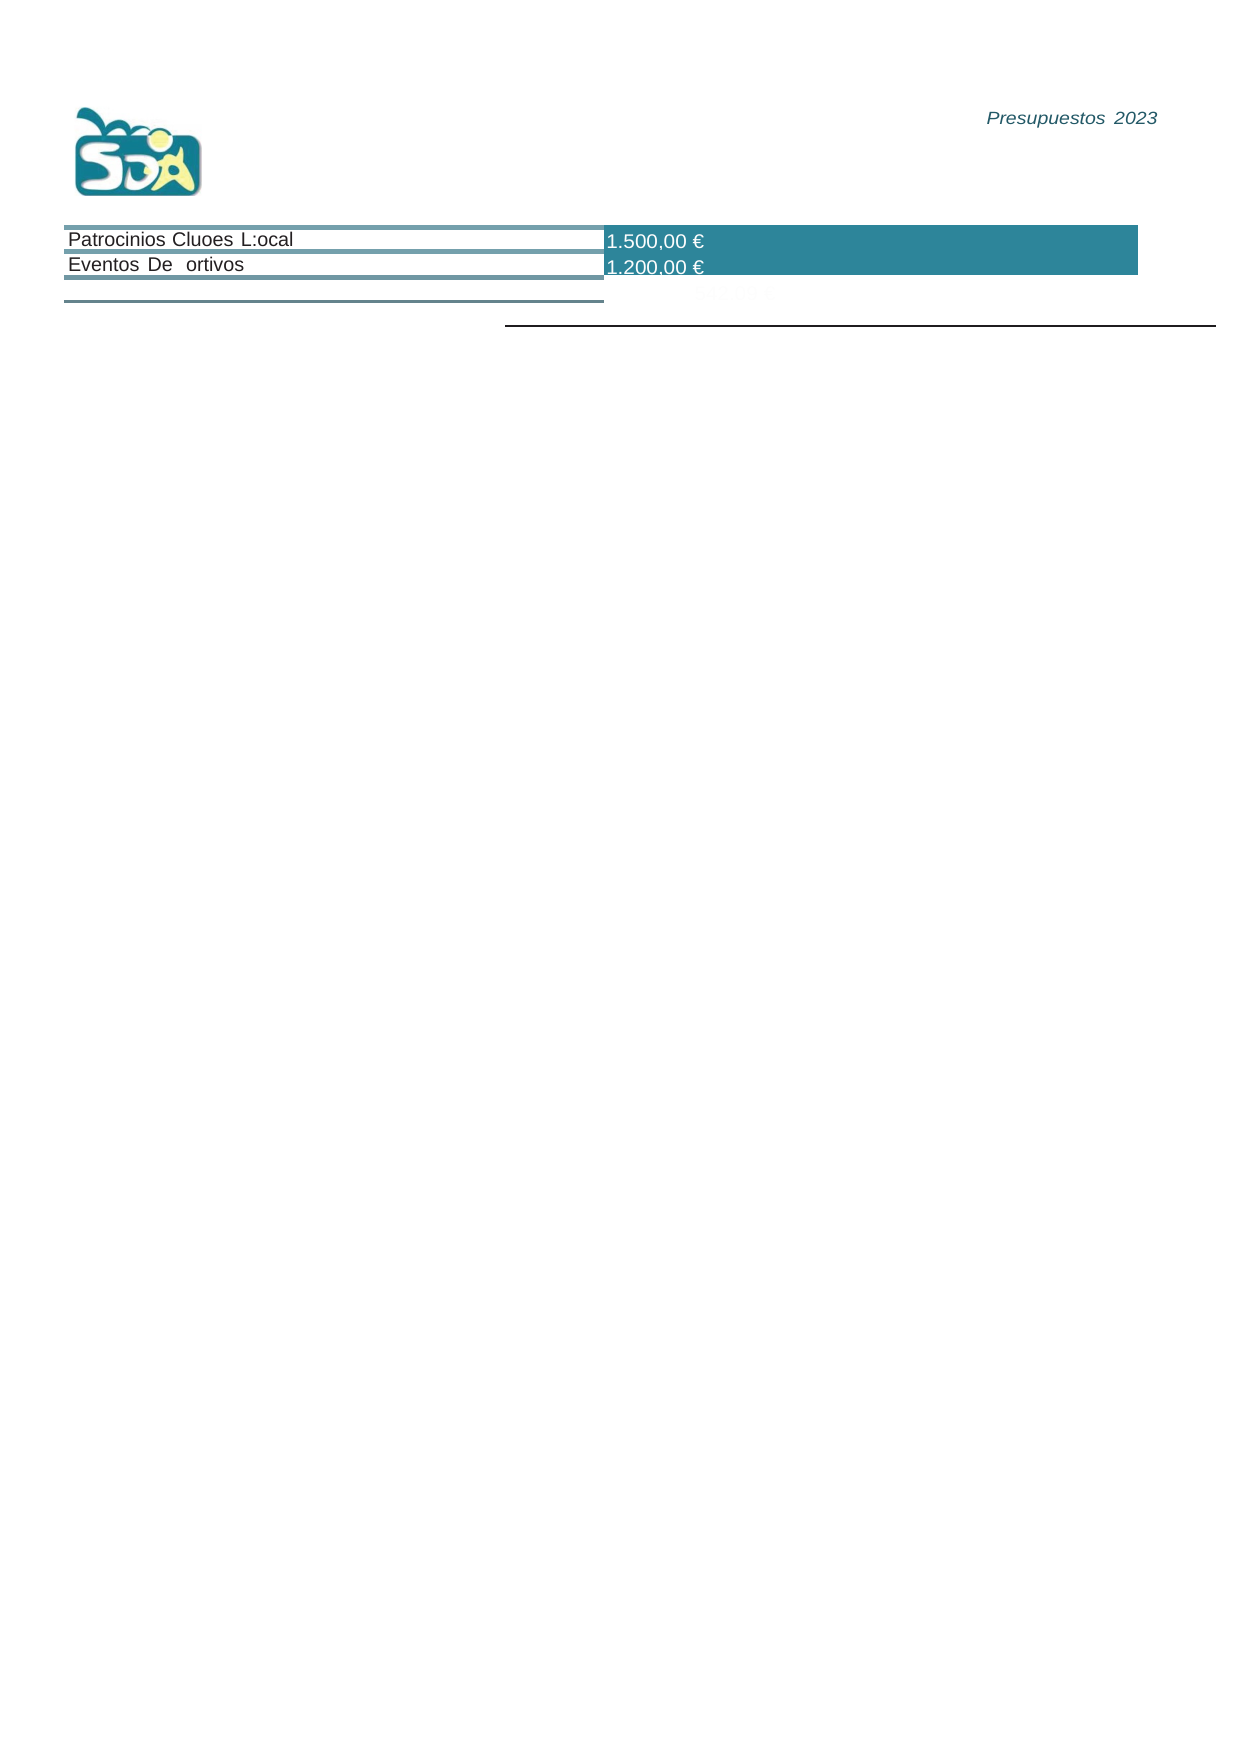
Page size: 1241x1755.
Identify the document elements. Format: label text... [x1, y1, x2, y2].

table_cell 1.500,00 € [604, 225, 1138, 249]
table_cell 542,09 € [604, 275, 1138, 299]
table_cell Patrocinios Cluoes L:ocal [64, 230, 604, 249]
table_cell [64, 280, 604, 299]
table_cell Eventos De ortivos [64, 254, 604, 275]
table_cell 1.200,00 € [604, 249, 1138, 275]
